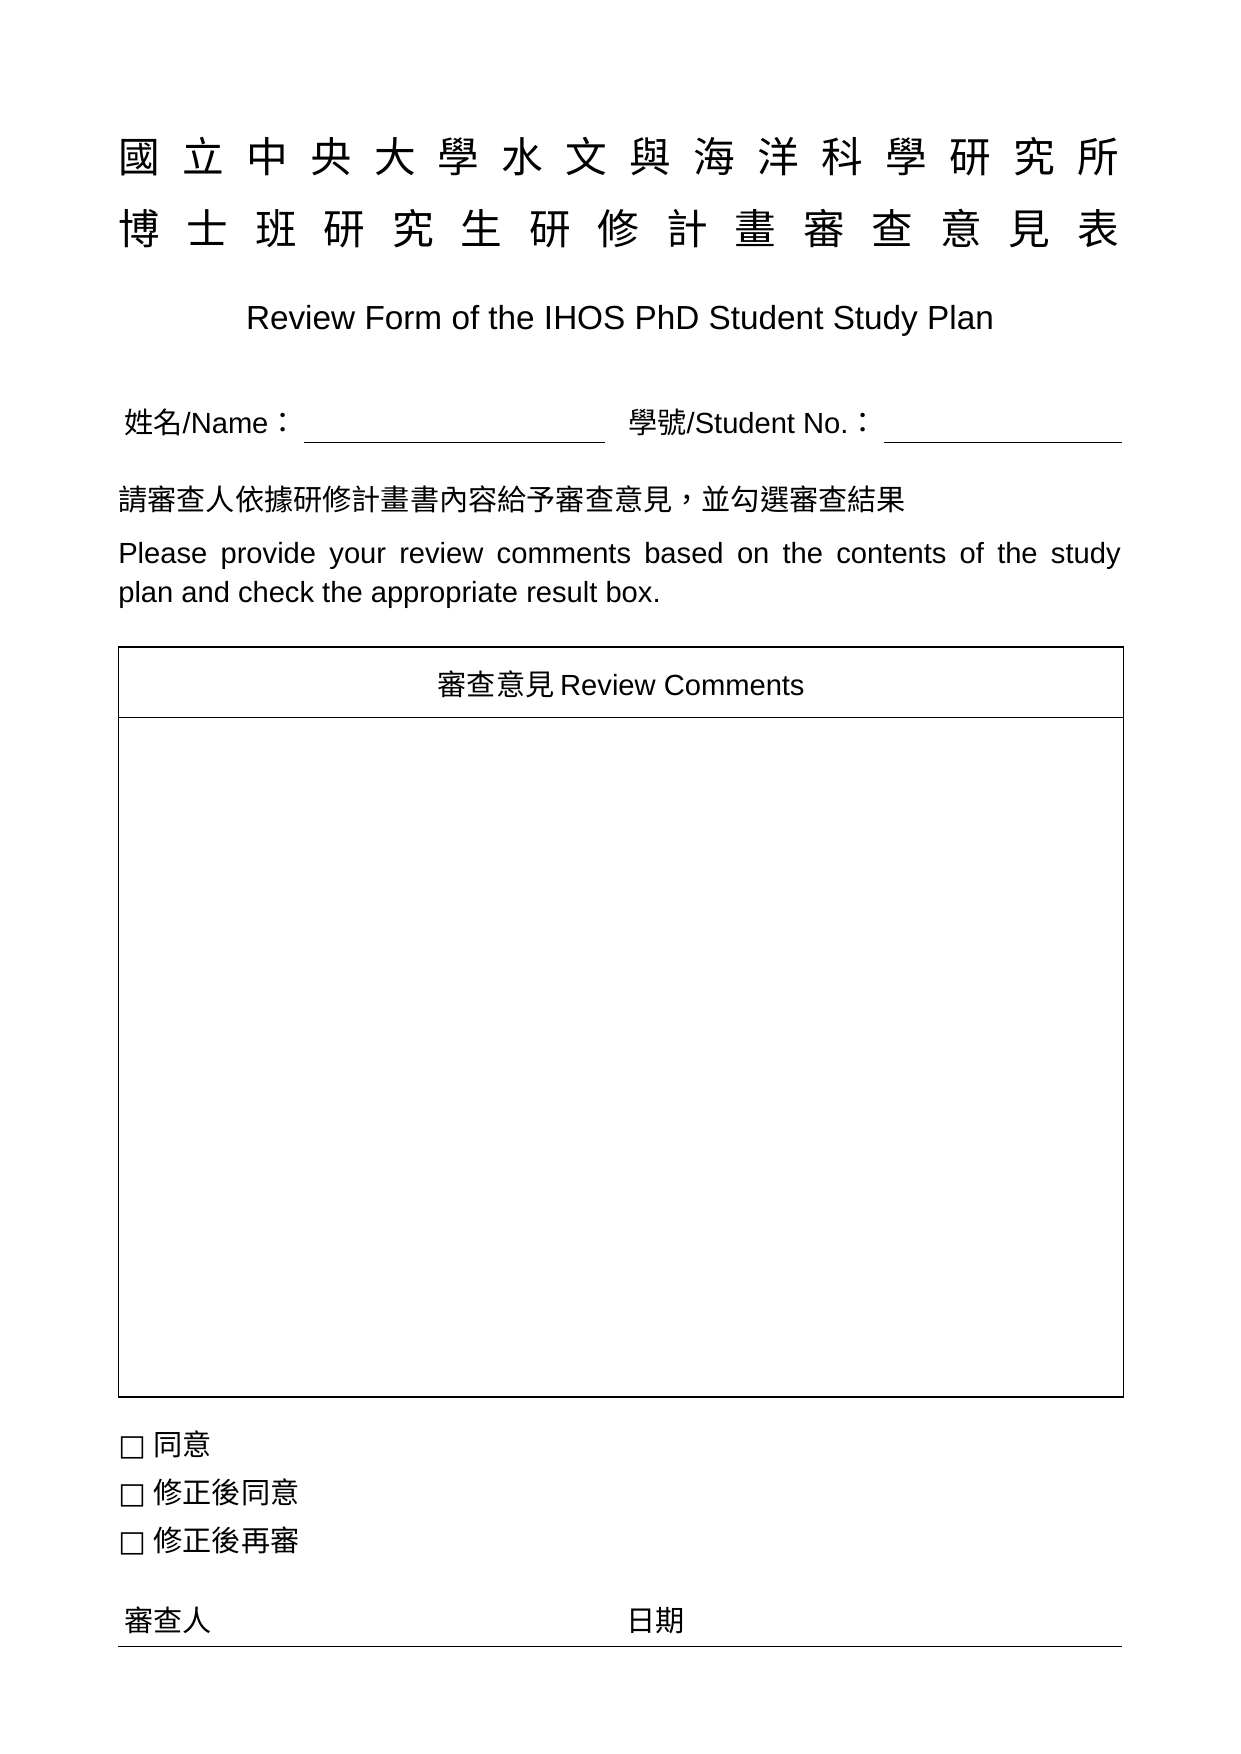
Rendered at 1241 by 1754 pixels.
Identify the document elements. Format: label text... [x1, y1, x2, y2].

table_header 審查意見Review Comments [119, 648, 1123, 717]
table_header 日期 [620, 1592, 1122, 1646]
text 請審查人依據研修計畫書內容給予審查意見，並勾選審查結果 [118, 476, 1122, 518]
list Please provide your review comments based on the contents of the study plan and check the appropriate result box. [118, 536, 1122, 608]
text 博士班研究生研修計畫審查意見表 [118, 196, 1122, 256]
table_header 學號/Student No.： [622, 388, 884, 442]
text 國立中央大學水文與海洋科學研究所 [118, 124, 1122, 184]
text □ 修正後再審 [118, 1518, 1122, 1560]
table_header [304, 388, 604, 442]
table_cell [119, 718, 1123, 1396]
table_header [605, 388, 622, 442]
table_header [884, 388, 1122, 442]
text Review Form of the IHOS PhD Student Study Plan [118, 298, 1122, 336]
text □ 同意 [118, 1421, 1122, 1463]
table_header 審查人 [118, 1592, 620, 1646]
table_header 姓名/Name： [118, 388, 303, 442]
text □ 修正後同意 [118, 1469, 1122, 1512]
